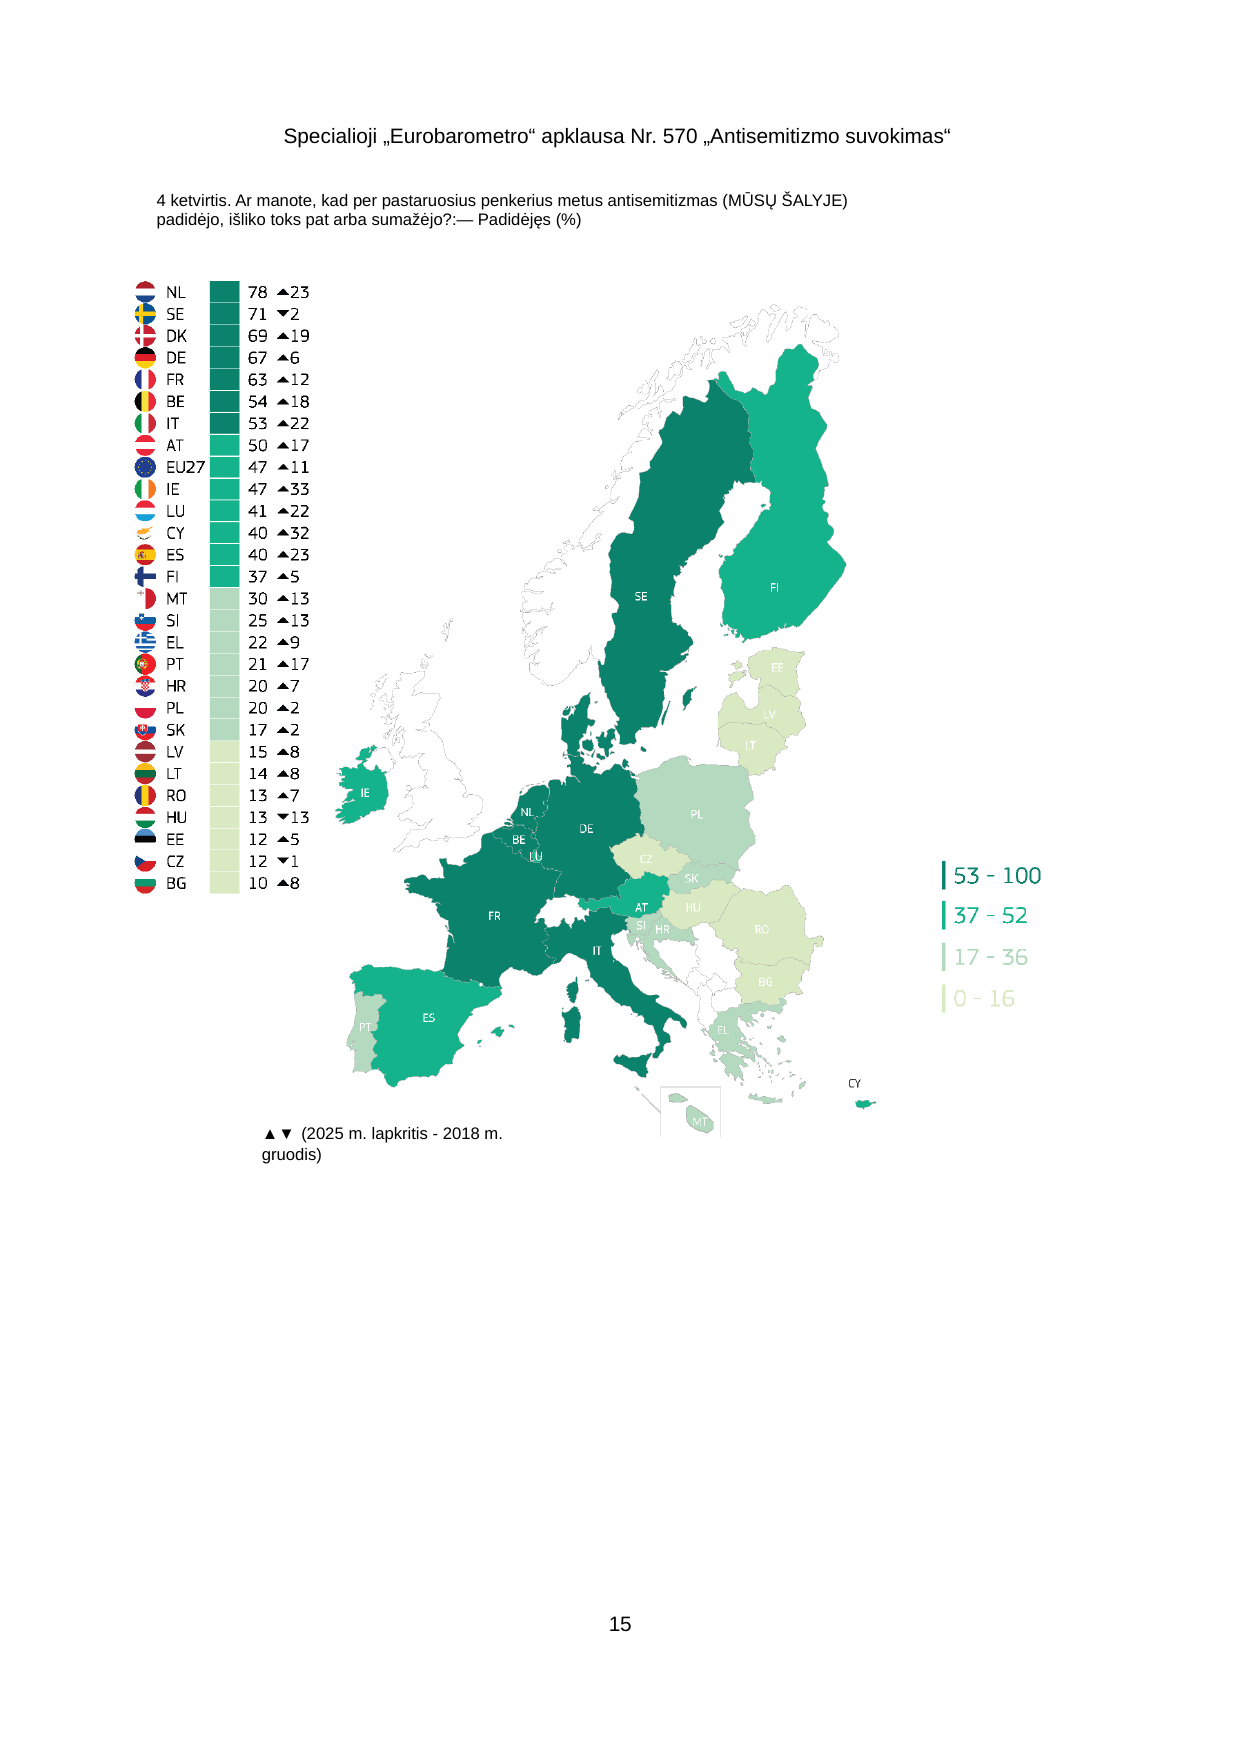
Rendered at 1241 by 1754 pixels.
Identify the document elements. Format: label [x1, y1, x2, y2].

picture [118, 270, 1044, 1137]
picture [454, 1129, 459, 1137]
picture [318, 1129, 323, 1137]
